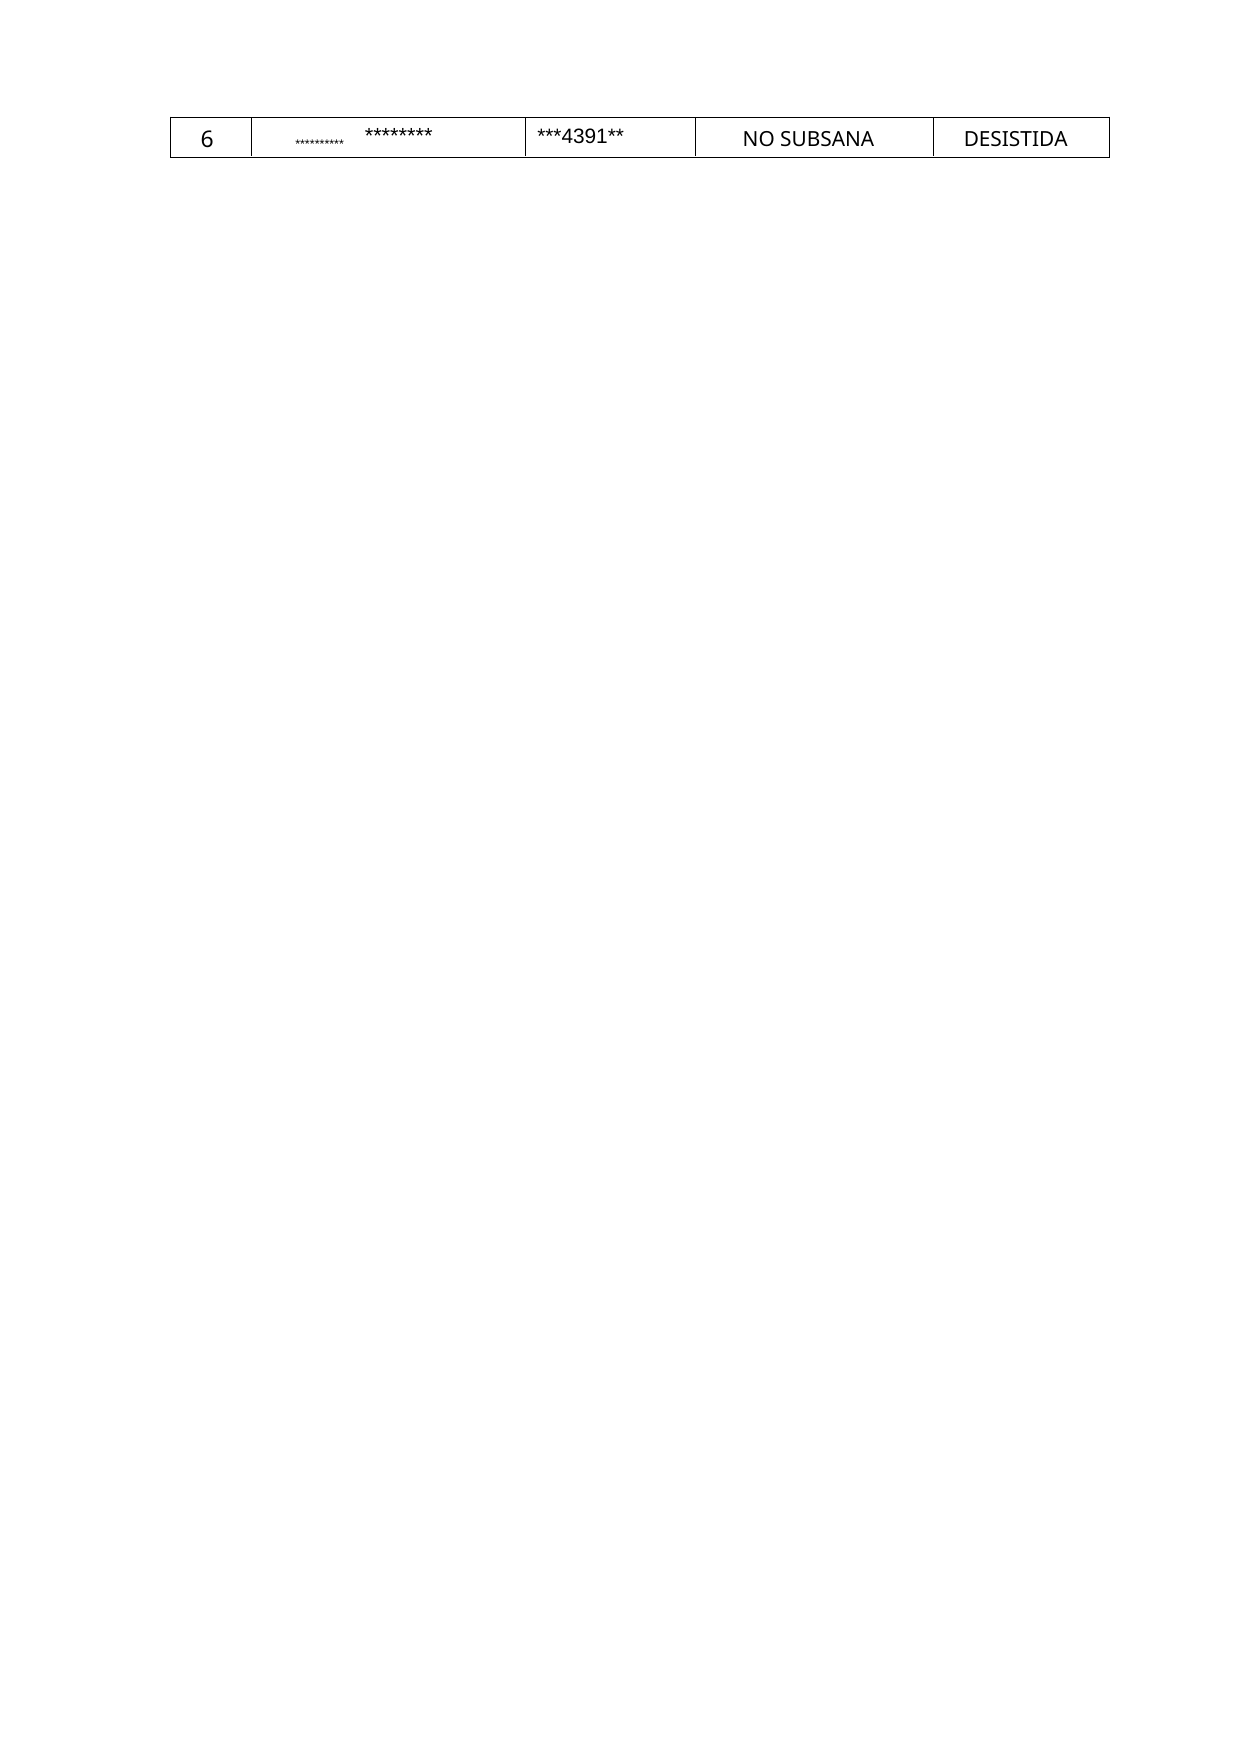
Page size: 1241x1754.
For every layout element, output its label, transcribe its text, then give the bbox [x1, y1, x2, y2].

table_cell NO SUBSANA [696, 118, 933, 156]
table_cell DESISTIDA [934, 118, 1109, 156]
table_cell ********** ******** [252, 118, 525, 156]
table_cell 6 [171, 118, 251, 156]
table_cell ***4391** [526, 118, 695, 156]
